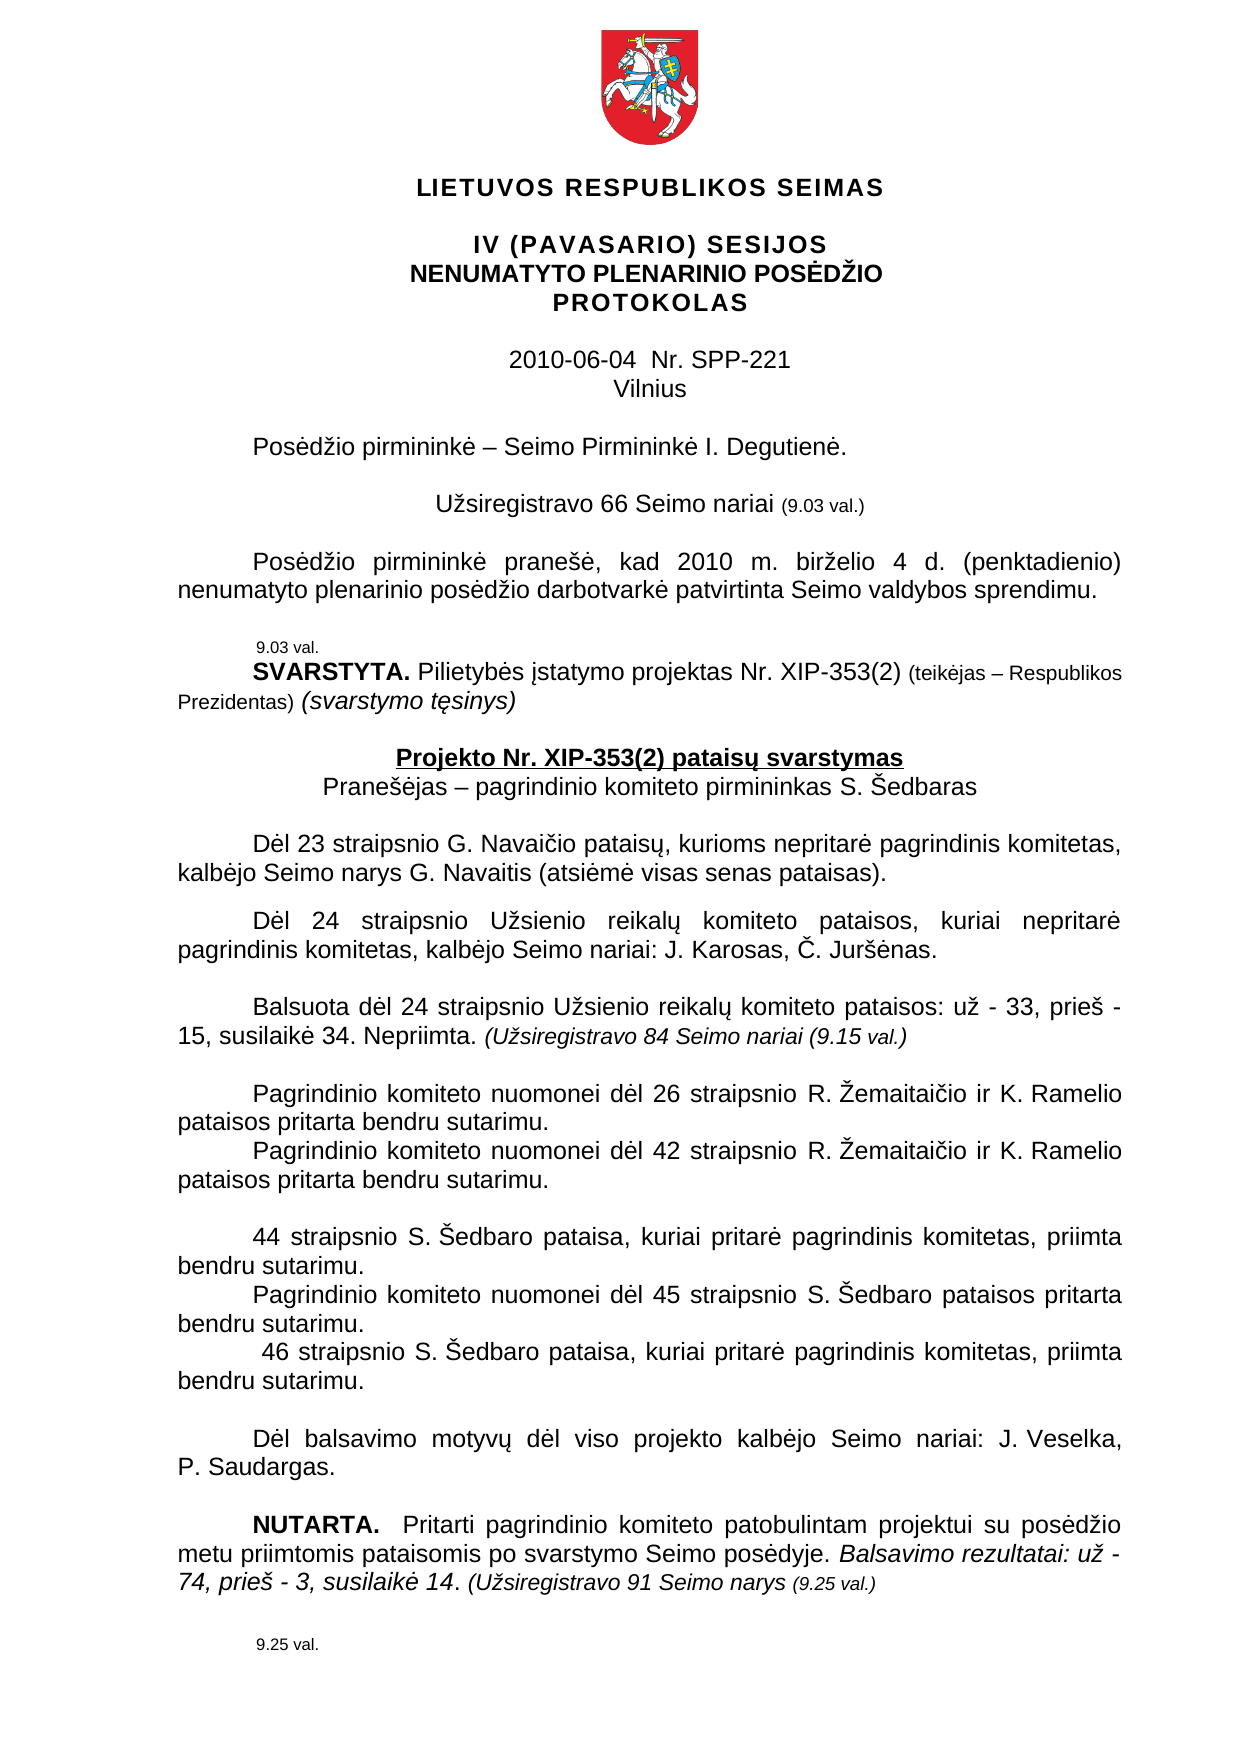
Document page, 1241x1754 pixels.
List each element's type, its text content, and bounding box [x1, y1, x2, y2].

text Balsuota dėl 24 straipsnio Užsienio reikalų komiteto pataisos: už - 33, prieš - 15, susilaikė 34. Nepriimta. (Užsiregistravo 84 Seimo nariai (9.15 val.) [177, 992, 1122, 1050]
text Dėl 24 straipsnio Užsienio reikalų komiteto pataisos, kuriai nepritarė pagrindinis komitetas, kalbėjo Seimo nariai: J. Karosas, Č. Juršėnas. [177, 906, 1122, 963]
text Vilnius [177, 374, 1122, 403]
text 46 straipsnio S. Šedbaro pataisa, kuriai pritarė pagrindinis komitetas, priimta bendru sutarimu. [177, 1337, 1122, 1395]
text PROTOKOLAS [177, 288, 1122, 317]
text Pagrindinio komiteto nuomonei dėl 26 straipsnio R. Žemaitaičio ir K. Ramelio pataisos pritarta bendru sutarimu. [177, 1078, 1122, 1136]
text Dėl 23 straipsnio G. Navaičio pataisų, kurioms nepritarė pagrindinis komitetas, kalbėjo Seimo narys G. Navaitis (atsiėmė visas senas pataisas). [177, 829, 1122, 887]
text Pagrindinio komiteto nuomonei dėl 45 straipsnio S. Šedbaro pataisos pritarta bendru sutarimu. [177, 1280, 1122, 1337]
text LIETUVOS RESPUBLIKOS SEIMAS [177, 173, 1122, 202]
text Posėdžio pirmininkė – Seimo Pirmininkė I. Degutienė. [177, 432, 1122, 460]
text IV (PAVASARIO) SESIJOS [177, 230, 1122, 259]
text Užsiregistravo 66 Seimo nariai (9.03 val.) [177, 489, 1122, 518]
subtitle NENUMATYTO PLENARINIO POSĖDŽIO [177, 259, 1122, 288]
text SVARSTYTA. Pilietybės įstatymo projektas Nr. XIP-353(2) (teikėjas – Respublikos Prezidentas) (svarstymo tęsinys) [177, 657, 1122, 714]
text 9.03 val. [177, 638, 1122, 657]
text Posėdžio pirmininkė pranešė, kad 2010 m. birželio 4 d. (penktadienio) nenumatyto plenarinio posėdžio darbotvarkė patvirtinta Seimo valdybos sprendimu. [177, 547, 1122, 604]
text 44 straipsnio S. Šedbaro pataisa, kuriai pritarė pagrindinis komitetas, priimta bendru sutarimu. [177, 1222, 1122, 1280]
text Pagrindinio komiteto nuomonei dėl 42 straipsnio R. Žemaitaičio ir K. Ramelio pataisos pritarta bendru sutarimu. [177, 1136, 1122, 1193]
text NUTARTA. Pritarti pagrindinio komiteto patobulintam projektui su posėdžio metu priimtomis pataisomis po svarstymo Seimo posėdyje. Balsavimo rezultatai: už - 74, prieš - 3, susilaikė 14. (Užsiregistravo 91 Seimo narys (9.25 val.) [177, 1510, 1122, 1596]
subtitle Projekto Nr. XIP-353(2) pataisų svarstymas [177, 743, 1122, 772]
text 2010-06-04 Nr. SPP-221 [177, 345, 1122, 374]
text 9.25 val. [177, 1634, 1122, 1654]
text Pranešėjas – pagrindinio komiteto pirmininkas S. Šedbaras [177, 772, 1122, 801]
text Dėl balsavimo motyvų dėl viso projekto kalbėjo Seimo nariai: J. Veselka, P. Saudargas. [177, 1423, 1122, 1481]
